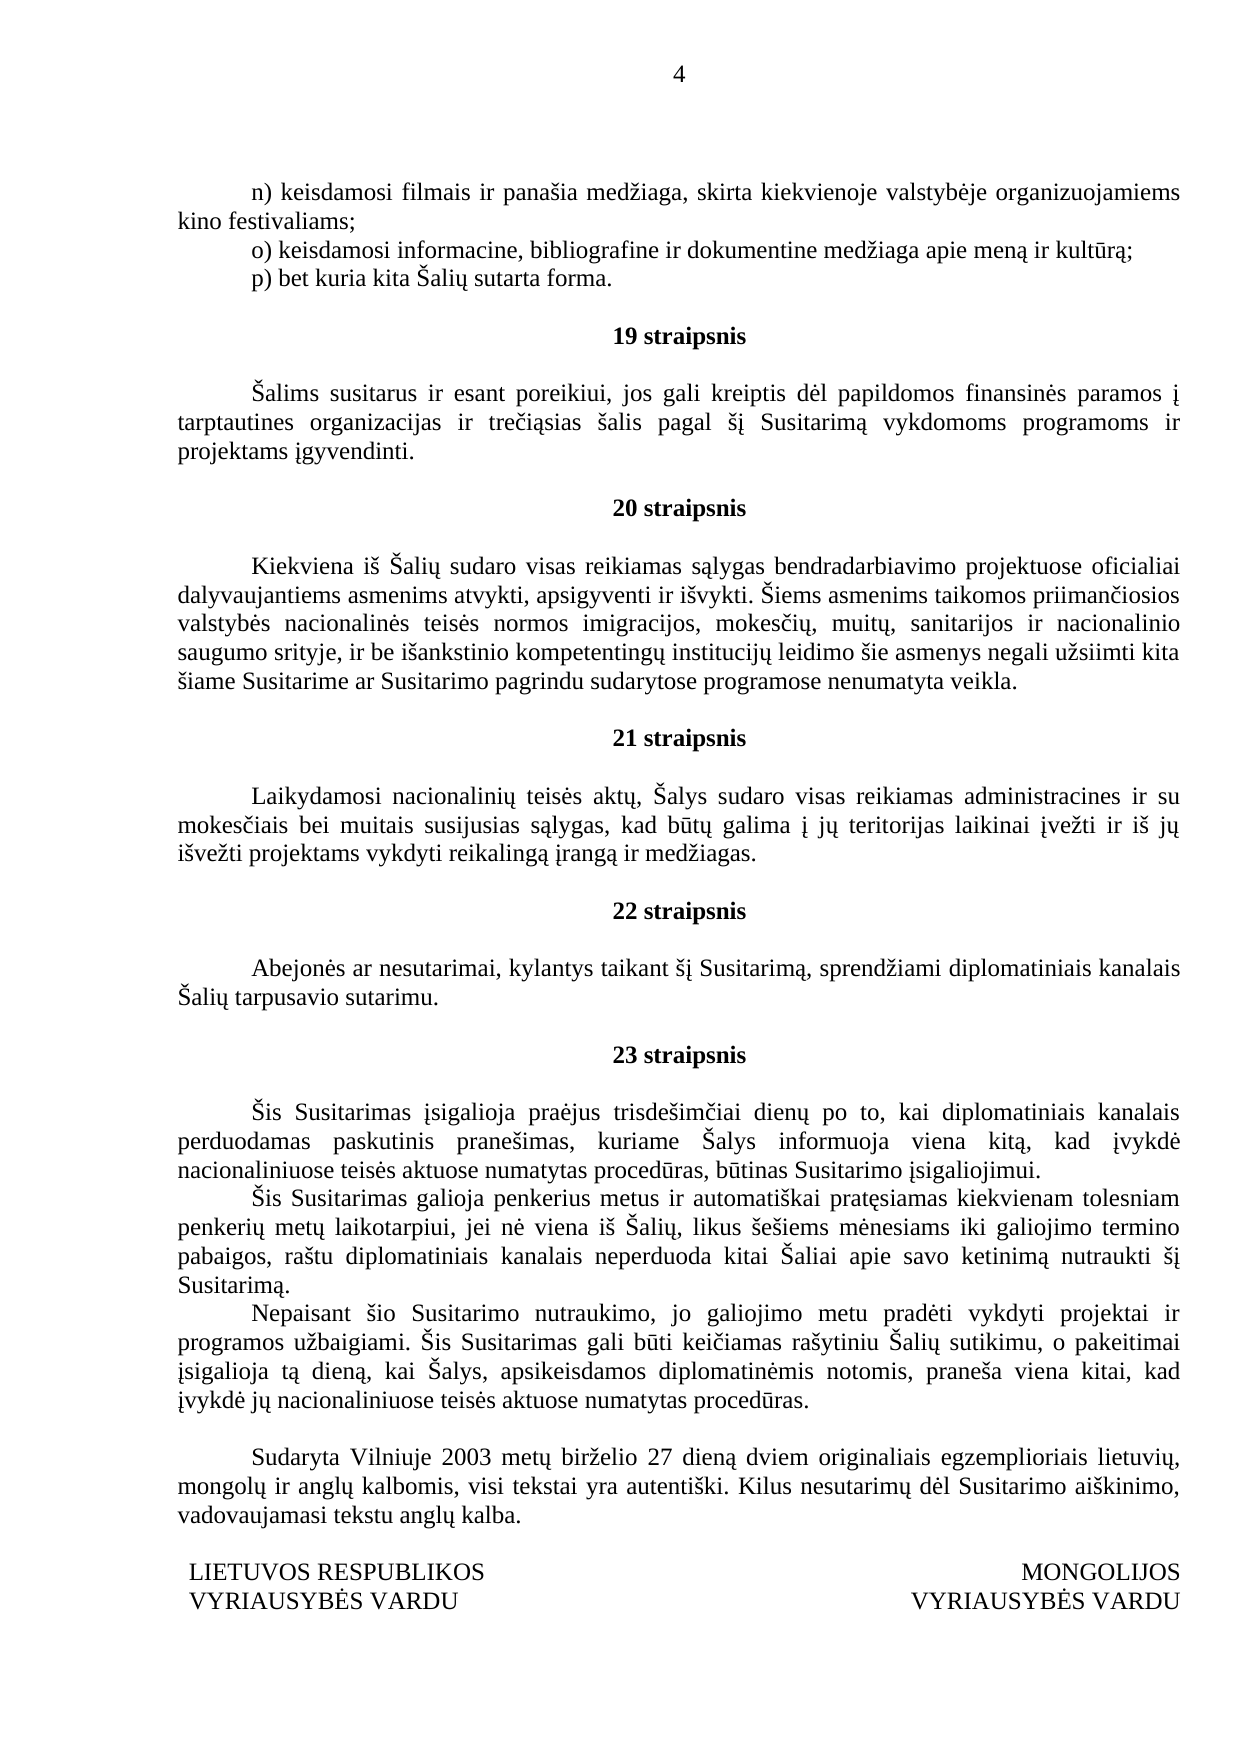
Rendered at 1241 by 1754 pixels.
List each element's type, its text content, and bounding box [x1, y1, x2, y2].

text p) bet kuria kita Šalių sutarta forma. [177, 263, 1181, 292]
table_cell VYRIAUSYBĖS VARDU [711, 1586, 1192, 1615]
table_header MONGOLIJOS [711, 1557, 1192, 1586]
text Sudaryta Vilniuje 2003 metų birželio 27 dieną dviem originaliais egzemplioriais lietuvių, mongolų ir anglų kalbomis, visi tekstai yra autentiški. Kilus nesutarimų dėl Susitarimo aiškinimo, vadovaujamasi tekstu anglų kalba. [177, 1442, 1181, 1528]
table_cell VYRIAUSYBĖS VARDU [177, 1586, 711, 1615]
text Kiekviena iš Šalių sudaro visas reikiamas sąlygas bendradarbiavimo projektuose oficialiai dalyvaujantiems asmenims atvykti, apsigyventi ir išvykti. Šiems asmenims taikomos priimančiosios valstybės nacionalinės teisės normos imigracijos, mokesčių, muitų, sanitarijos ir nacionalinio saugumo srityje, ir be išankstinio kompetentingų institucijų leidimo šie asmenys negali užsiimti kita šiame Susitarime ar Susitarimo pagrindu sudarytose programose nenumatyta veikla. [177, 551, 1181, 695]
text n) keisdamosi filmais ir panašia medžiaga, skirta kiekvienoje valstybėje organizuojamiems kino festivaliams; [177, 177, 1181, 235]
text Šis Susitarimas įsigalioja praėjus trisdešimčiai dienų po to, kai diplomatiniais kanalais perduodamas paskutinis pranešimas, kuriame Šalys informuoja viena kitą, kad įvykdė nacionaliniuose teisės aktuose numatytas procedūras, būtinas Susitarimo įsigaliojimui. [177, 1097, 1181, 1183]
text 21 straipsnis [177, 723, 1181, 752]
text Šalims susitarus ir esant poreikiui, jos gali kreiptis dėl papildomos finansinės paramos į tarptautines organizacijas ir trečiąsias šalis pagal šį Susitarimą vykdomoms programoms ir projektams įgyvendinti. [177, 378, 1181, 465]
text Laikydamosi nacionalinių teisės aktų, Šalys sudaro visas reikiamas administracines ir su mokesčiais bei muitais susijusias sąlygas, kad būtų galima į jų teritorijas laikinai įvežti ir iš jų išvežti projektams vykdyti reikalingą įrangą ir medžiagas. [177, 781, 1181, 867]
text o) keisdamosi informacine, bibliografine ir dokumentine medžiaga apie meną ir kultūrą; [177, 235, 1181, 263]
text Nepaisant šio Susitarimo nutraukimo, jo galiojimo metu pradėti vykdyti projektai ir programos užbaigiami. Šis Susitarimas gali būti keičiamas rašytiniu Šalių sutikimu, o pakeitimai įsigalioja tą dieną, kai Šalys, apsikeisdamos diplomatinėmis notomis, praneša viena kitai, kad įvykdė jų nacionaliniuose teisės aktuose numatytas procedūras. [177, 1298, 1181, 1413]
text 22 straipsnis [177, 896, 1181, 925]
text Šis Susitarimas galioja penkerius metus ir automatiškai pratęsiamas kiekvienam tolesniam penkerių metų laikotarpiui, jei nė viena iš Šalių, likus šešiems mėnesiams iki galiojimo termino pabaigos, raštu diplomatiniais kanalais neperduoda kitai Šaliai apie savo ketinimą nutraukti šį Susitarimą. [177, 1183, 1181, 1298]
text Abejonės ar nesutarimai, kylantys taikant šį Susitarimą, sprendžiami diplomatiniais kanalais Šalių tarpusavio sutarimu. [177, 953, 1181, 1011]
text 19 straipsnis [177, 321, 1181, 350]
text 23 straipsnis [177, 1040, 1181, 1068]
table_header LIETUVOS RESPUBLIKOS [177, 1557, 711, 1586]
text 20 straipsnis [177, 493, 1181, 522]
